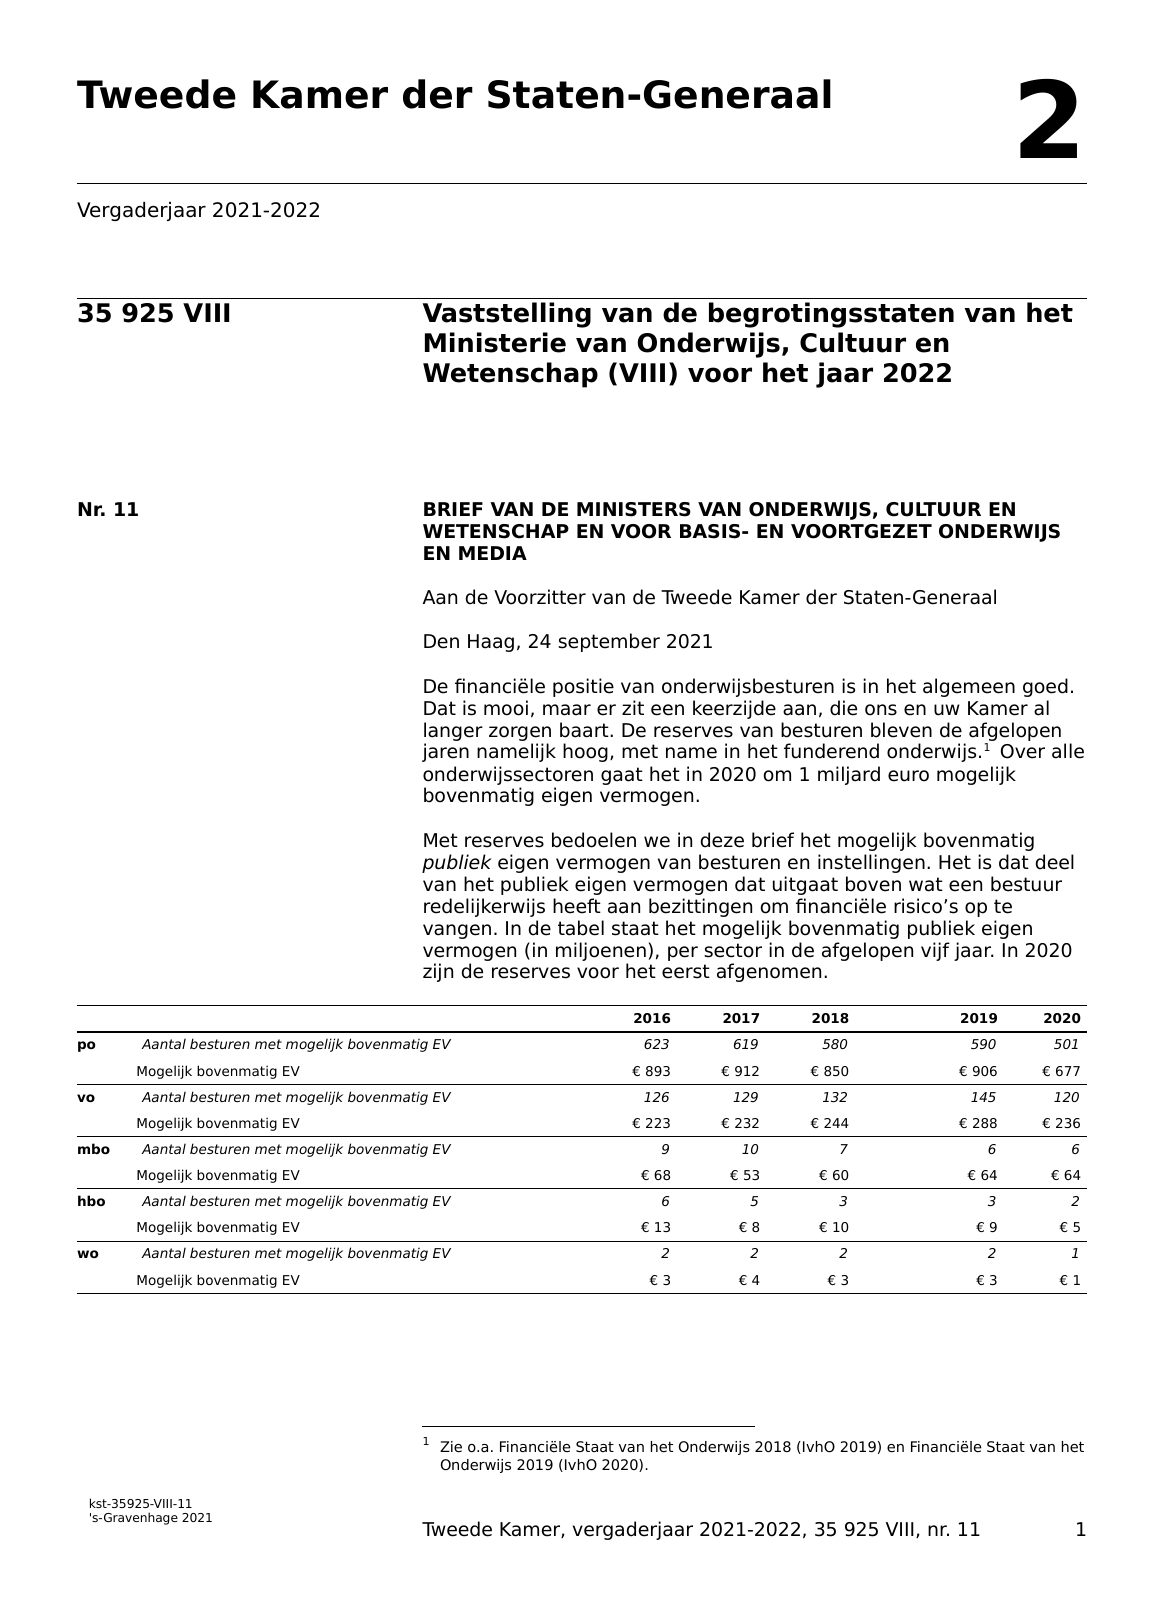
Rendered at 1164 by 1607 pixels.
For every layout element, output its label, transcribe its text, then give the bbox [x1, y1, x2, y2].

table_cell € 64 [914, 1162, 1003, 1188]
table_cell Mogelijk bovenmatig EV [136, 1058, 588, 1084]
table_cell € 232 [677, 1110, 766, 1136]
table_cell € 677 [1004, 1058, 1087, 1084]
table_cell Aantal besturen met mogelijk bovenmatig EV [136, 1242, 588, 1267]
table_cell [855, 1215, 914, 1241]
table_cell € 906 [914, 1058, 1003, 1084]
table_cell Mogelijk bovenmatig EV [136, 1162, 588, 1188]
table_cell € 3 [766, 1267, 855, 1293]
table_cell 6 [1004, 1137, 1087, 1162]
table_cell Mogelijk bovenmatig EV [136, 1110, 588, 1136]
table_cell € 893 [588, 1058, 677, 1084]
table_cell [855, 1085, 914, 1110]
text Zie o.a. Financiële Staat van het Onderwijs 2018 (IvhO 2019) en Financiële Staat van het Onderwijs 2019 (IvhO 2020). [422, 1435, 1087, 1474]
table_header 2019 [914, 1006, 1003, 1031]
text kst-35925-VIII-11 [88, 1497, 323, 1511]
table_cell 580 [766, 1033, 855, 1058]
table_cell € 3 [914, 1267, 1003, 1293]
text Aan de Voorzitter van de Tweede Kamer der Staten-Generaal [422, 587, 1087, 609]
table_cell € 60 [766, 1162, 855, 1188]
table_cell 2 [914, 1242, 1003, 1267]
table_cell 10 [677, 1137, 766, 1162]
table_cell [855, 1162, 914, 1188]
table_cell Aantal besturen met mogelijk bovenmatig EV [136, 1137, 588, 1162]
table_cell Aantal besturen met mogelijk bovenmatig EV [136, 1189, 588, 1214]
table_header Tweede Kamer der Staten-Generaal [77, 59, 886, 183]
table_cell 120 [1004, 1085, 1087, 1110]
table_cell € 64 [1004, 1162, 1087, 1188]
table_cell 6 [588, 1189, 677, 1214]
table_cell € 10 [766, 1215, 855, 1241]
table_cell hbo [77, 1189, 136, 1241]
table_cell Mogelijk bovenmatig EV [136, 1267, 588, 1293]
table_cell € 8 [677, 1215, 766, 1241]
table_cell 9 [588, 1137, 677, 1162]
table_cell Mogelijk bovenmatig EV [136, 1215, 588, 1241]
table_cell wo [77, 1242, 136, 1293]
table_cell 5 [677, 1189, 766, 1214]
table_cell 2 [588, 1242, 677, 1267]
table_cell 3 [914, 1189, 1003, 1214]
table_cell 1 [1004, 1242, 1087, 1267]
table_cell € 850 [766, 1058, 855, 1084]
text 's-Gravenhage 2021 [88, 1511, 323, 1525]
table_cell [855, 1033, 914, 1058]
table_cell 126 [588, 1085, 677, 1110]
table_cell [855, 1110, 914, 1136]
table_cell € 9 [914, 1215, 1003, 1241]
table_cell [855, 1058, 914, 1084]
table_cell Aantal besturen met mogelijk bovenmatig EV [136, 1033, 588, 1058]
table_cell Vergaderjaar 2021-2022 [77, 184, 1087, 298]
table_cell po [77, 1033, 136, 1084]
table_cell 2 [677, 1242, 766, 1267]
table_cell 7 [766, 1137, 855, 1162]
table_cell 590 [914, 1033, 1003, 1058]
table_cell € 912 [677, 1058, 766, 1084]
table_cell € 4 [677, 1267, 766, 1293]
table_header 2020 [1004, 1006, 1087, 1031]
subtitle Nr. 11 BRIEF VAN DE MINISTERS VAN ONDERWIJS, CULTUUR EN WETENSCHAP EN VOOR BASIS- EN VOORTGEZET ONDERWIJS EN MEDIA [77, 499, 1087, 565]
table_cell 145 [914, 1085, 1003, 1110]
table_cell [855, 1267, 914, 1293]
table_cell € 244 [766, 1110, 855, 1136]
table_cell € 236 [1004, 1110, 1087, 1136]
table_cell 132 [766, 1085, 855, 1110]
table_cell € 223 [588, 1110, 677, 1136]
table_cell Aantal besturen met mogelijk bovenmatig EV [136, 1085, 588, 1110]
text De financiële positie van onderwijsbesturen is in het algemeen goed. Dat is mooi, maar er zit een keerzijde aan, die ons en uw Kamer al langer zorgen baart. De reserves van besturen bleven de afgelopen jaren namelijk hoog, met name in het funderend onderwijs. Over alle onderwijssectoren gaat het in 2020 om 1 miljard euro mogelijk bovenmatig eigen vermogen. [422, 676, 1087, 807]
table_cell 619 [677, 1033, 766, 1058]
table_cell € 13 [588, 1215, 677, 1241]
table_cell € 5 [1004, 1215, 1087, 1241]
table_header 2016 [588, 1006, 677, 1031]
table_header 2018 [766, 1006, 855, 1031]
subtitle 35 925 VIII Vaststelling van de begrotingsstaten van het Ministerie van Onderwijs, Cultuur en Wetenschap (VIII) voor het jaar 2022 [77, 299, 1087, 388]
table_cell 2 [1004, 1189, 1087, 1214]
table_cell 3 [766, 1189, 855, 1214]
table_cell [855, 1189, 914, 1214]
table_cell mbo [77, 1137, 136, 1188]
table_cell [855, 1242, 914, 1267]
table_header [77, 1006, 588, 1031]
table_cell € 3 [588, 1267, 677, 1293]
table_header [855, 1006, 914, 1031]
text Met reserves bedoelen we in deze brief het mogelijk bovenmatig publiek eigen vermogen van besturen en instellingen. Het is dat deel van het publiek eigen vermogen dat uitgaat boven wat een bestuur redelijkerwijs heeft aan bezittingen om financiële risico’s op te vangen. In de tabel staat het mogelijk bovenmatig publiek eigen vermogen (in miljoenen), per sector in de afgelopen vijf jaar. In 2020 zijn de reserves voor het eerst afgenomen. [422, 829, 1087, 983]
text Den Haag, 24 september 2021 [422, 631, 1087, 653]
table_cell vo [77, 1085, 136, 1136]
table_cell 2 [766, 1242, 855, 1267]
table_cell € 1 [1004, 1267, 1087, 1293]
table_cell [855, 1137, 914, 1162]
table_cell € 68 [588, 1162, 677, 1188]
table_cell € 53 [677, 1162, 766, 1188]
table_cell 501 [1004, 1033, 1087, 1058]
table_cell € 288 [914, 1110, 1003, 1136]
table_cell 623 [588, 1033, 677, 1058]
table_cell 129 [677, 1085, 766, 1110]
table_header 2 [886, 59, 1087, 183]
table_cell 6 [914, 1137, 1003, 1162]
table_header 2017 [677, 1006, 766, 1031]
